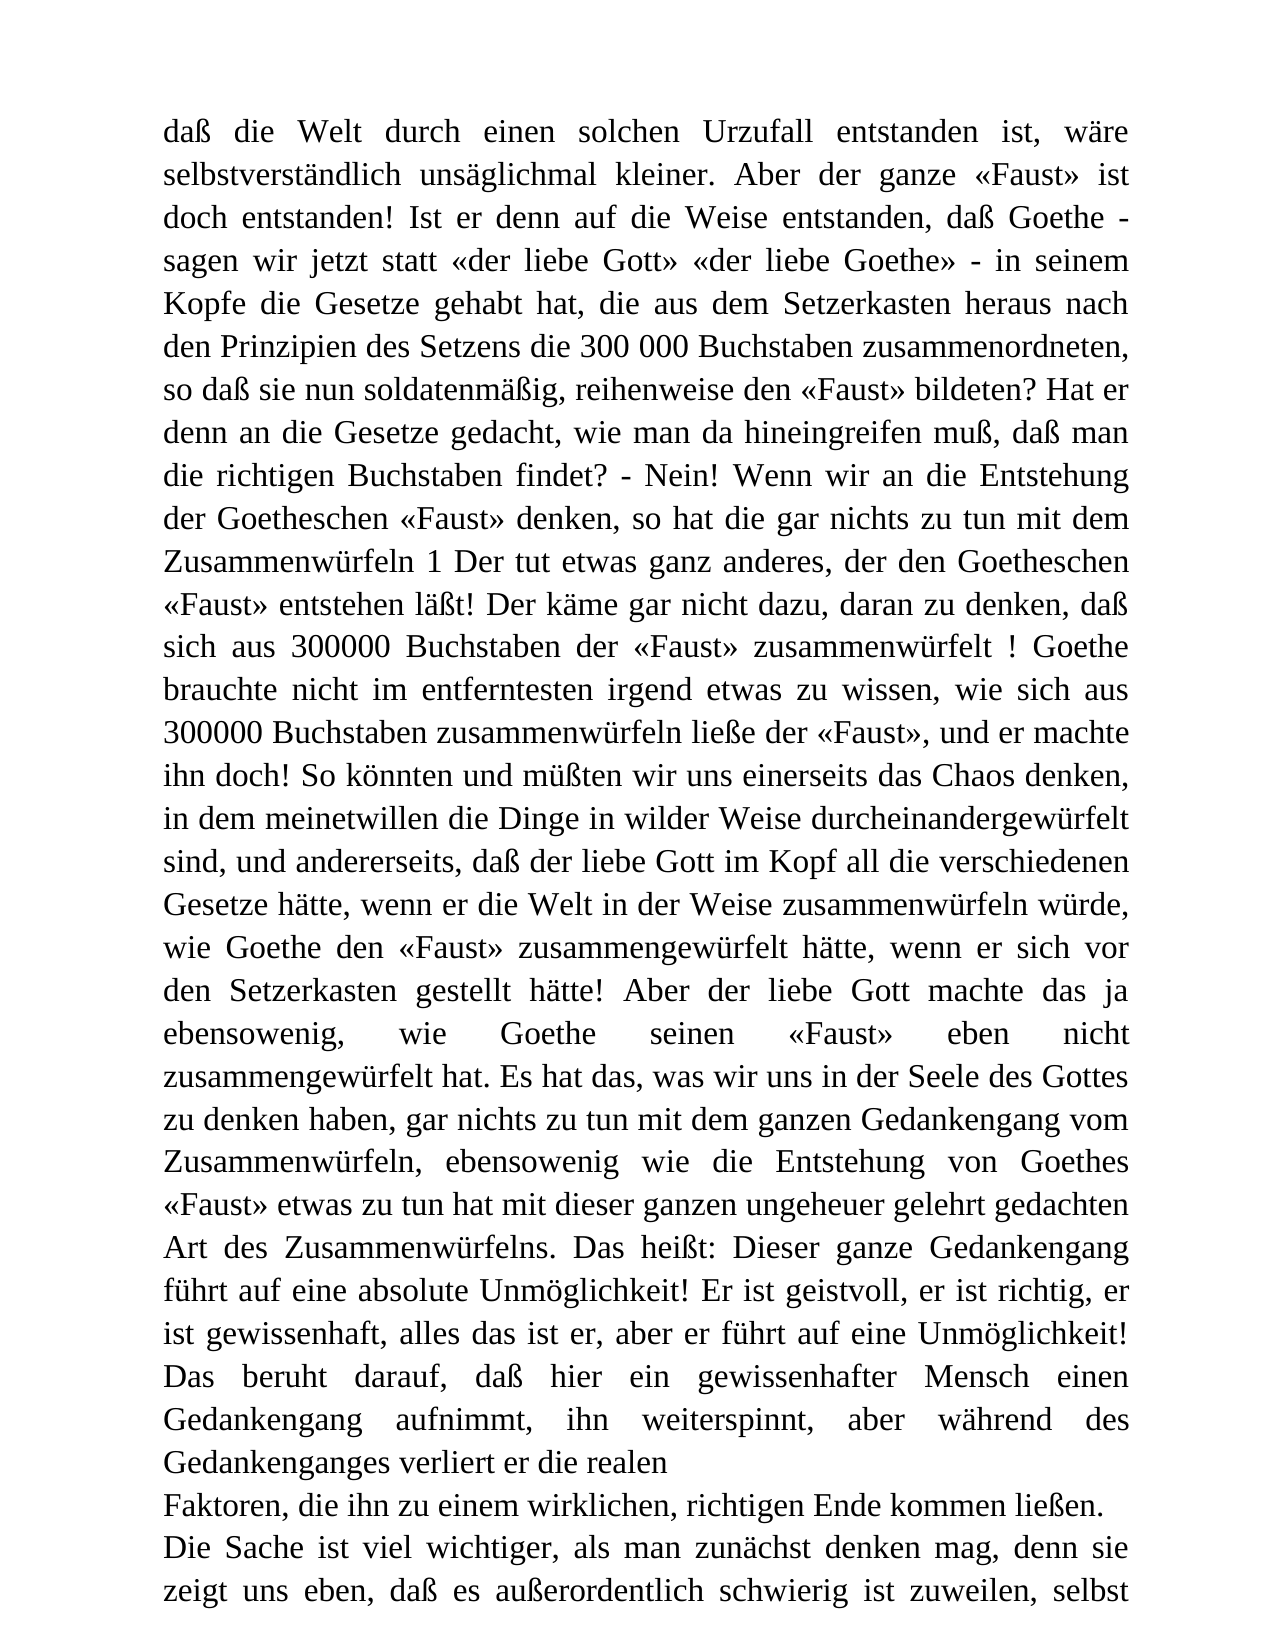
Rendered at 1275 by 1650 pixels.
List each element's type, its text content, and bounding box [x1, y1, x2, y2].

text Die Sache ist viel wichtiger, als man zunächst denken mag, denn sie zeigt uns eben, daß es außerordentlich schwierig ist zuweilen, selbst [163, 1528, 1130, 1608]
text Faktoren, die ihn zu einem wirklichen, richtigen Ende kommen ließen. [163, 1485, 1130, 1523]
text daß die Welt durch einen solchen Urzufall entstanden ist, wäre selbstverständlich unsäglichmal kleiner. Aber der ganze «Faust» ist doch entstanden! Ist er denn auf die Weise entstanden, daß Goethe - sagen wir jetzt statt «der liebe Gott» «der liebe Goethe» - in seinem Kopfe die Gesetze gehabt hat, die aus dem Setzerkasten heraus nach den Prinzipien des Setzens die 300 000 Buchstaben zusammenordneten, so daß sie nun soldatenmäßig, reihenweise den «Faust» bildeten? Hat er denn an die Gesetze gedacht, wie man da hineingreifen muß, daß man die richtigen Buchstaben findet? - Nein! Wenn wir an die Entstehung der Goetheschen «Faust» denken, so hat die gar nichts zu tun mit dem Zusammenwürfeln 1 Der tut etwas ganz anderes, der den Goetheschen «Faust» entstehen läßt! Der käme gar nicht dazu, daran zu denken, daß sich aus 300000 Buchstaben der «Faust» zusammenwürfelt ! Goethe brauchte nicht im entferntesten irgend etwas zu wissen, wie sich aus 300000 Buchstaben zusammenwürfeln ließe der «Faust», und er machte ihn doch! So könnten und müßten wir uns einerseits das Chaos denken, in dem meinetwillen die Dinge in wilder Weise durcheinandergewürfelt sind, und andererseits, daß der liebe Gott im Kopf all die verschiedenen Gesetze hätte, wenn er die Welt in der Weise zusammenwürfeln würde, wie Goethe den «Faust» zusammengewürfelt hätte, wenn er sich vor den Setzerkasten gestellt hätte! Aber der liebe Gott machte das ja ebensowenig, wie Goethe seinen «Faust» eben nicht zusammengewürfelt hat. Es hat das, was wir uns in der Seele des Gottes zu denken haben, gar nichts zu tun mit dem ganzen Gedankengang vom Zusammenwürfeln, ebensowenig wie die Entstehung von Goethes «Faust» etwas zu tun hat mit dieser ganzen ungeheuer gelehrt gedachten Art des Zusammenwürfelns. Das heißt: Dieser ganze Gedankengang führt auf eine absolute Unmöglichkeit! Er ist geistvoll, er ist richtig, er ist gewissenhaft, alles das ist er, aber er führt auf eine Unmöglichkeit! Das beruht darauf, daß hier ein gewissenhafter Mensch einen Gedankengang aufnimmt, ihn weiterspinnt, aber während des Gedankenganges verliert er die realen [163, 112, 1130, 1481]
